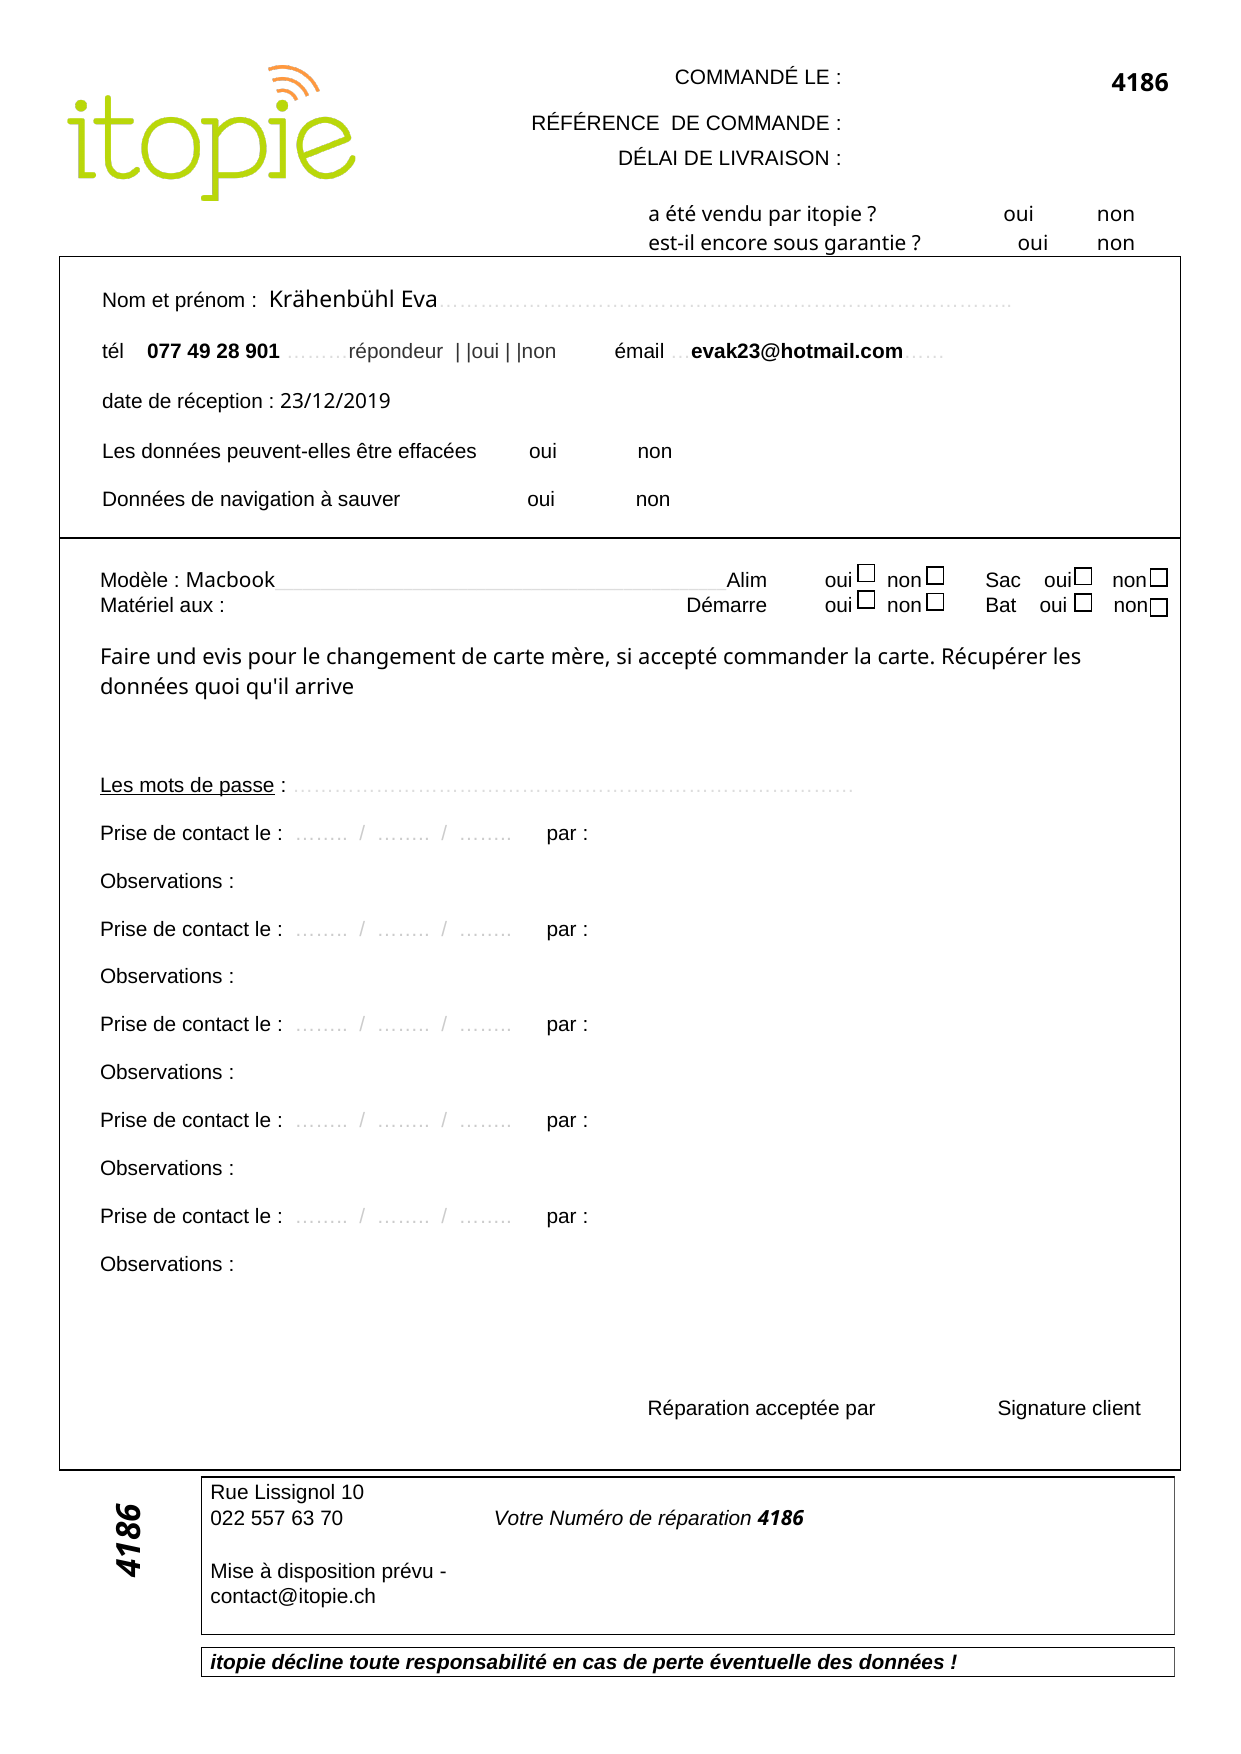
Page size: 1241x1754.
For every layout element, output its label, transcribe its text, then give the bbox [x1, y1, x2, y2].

text Observations : [60, 1153, 1180, 1180]
text date de réception : 23/12/2019 [60, 383, 1180, 415]
table_cell DÉLAI DE LIVRAISON : [490, 140, 847, 175]
text Matériel aux : Démarre oui non Bat oui non [60, 590, 1180, 617]
table_cell [847, 140, 1180, 175]
text Les données peuvent-elles être effacées oui non [60, 436, 1180, 463]
text Observations : [60, 865, 1180, 892]
table_header Rue Lissignol 10 022 557 63 70 Votre Numéro de réparation 4186 Mise à disposition prévu - contact@itopie.ch [195, 1471, 1180, 1641]
text Modèle : Macbook Alim oui non Sac oui non [948, 562, 1180, 590]
table_cell itopie décline toute responsabilité en cas de perte éventuelle des données ! [195, 1641, 1180, 1683]
table_cell [847, 105, 1180, 140]
text a été vendu par itopie ? oui non [59, 199, 1181, 228]
text Prise de contact le : …….. / …….. / …….. par : [60, 913, 1180, 940]
text Observations : [60, 1249, 1180, 1276]
text Les mots de passe : ……………………………………………………………………… [60, 769, 1180, 797]
text tél 077 49 28 901 ………répondeur | |oui | |non émail …evak23@hotmail.com…… [60, 335, 1180, 362]
text Observations : [60, 961, 1180, 988]
text Prise de contact le : …….. / …….. / …….. par : [60, 1105, 1180, 1132]
text Prise de contact le : …….. / …….. / …….. par : [60, 817, 1180, 844]
picture [67, 65, 356, 201]
text Données de navigation à sauver oui non [60, 484, 1180, 511]
text Prise de contact le : …….. / …….. / …….. par : [60, 1201, 1180, 1228]
text Faire und evis pour le changement de carte mère, si accepté commander la carte. Récupérer les données quoi qu'il arrive [60, 638, 1180, 701]
table_header 4186 [847, 59, 1180, 104]
text Réparation acceptée par Signature client [60, 1392, 1180, 1419]
text Modèle : Macbook Alim oui non Sac oui non [60, 562, 856, 590]
text Observations : [60, 1057, 1180, 1084]
table_cell RÉFÉRENCE DE COMMANDE : [490, 105, 847, 140]
text est-il encore sous garantie ? oui non [59, 228, 1181, 256]
text Nom et prénom : Krähenbühl Eva……………………………………………………………………….. [60, 280, 1180, 314]
table_header COMMANDÉ LE : [490, 59, 847, 104]
text Prise de contact le : …….. / …….. / …….. par : [60, 1009, 1180, 1036]
table_header 4186 [59, 1471, 195, 1683]
text Modèle : Macbook Alim oui non Sac oui non [879, 562, 925, 590]
